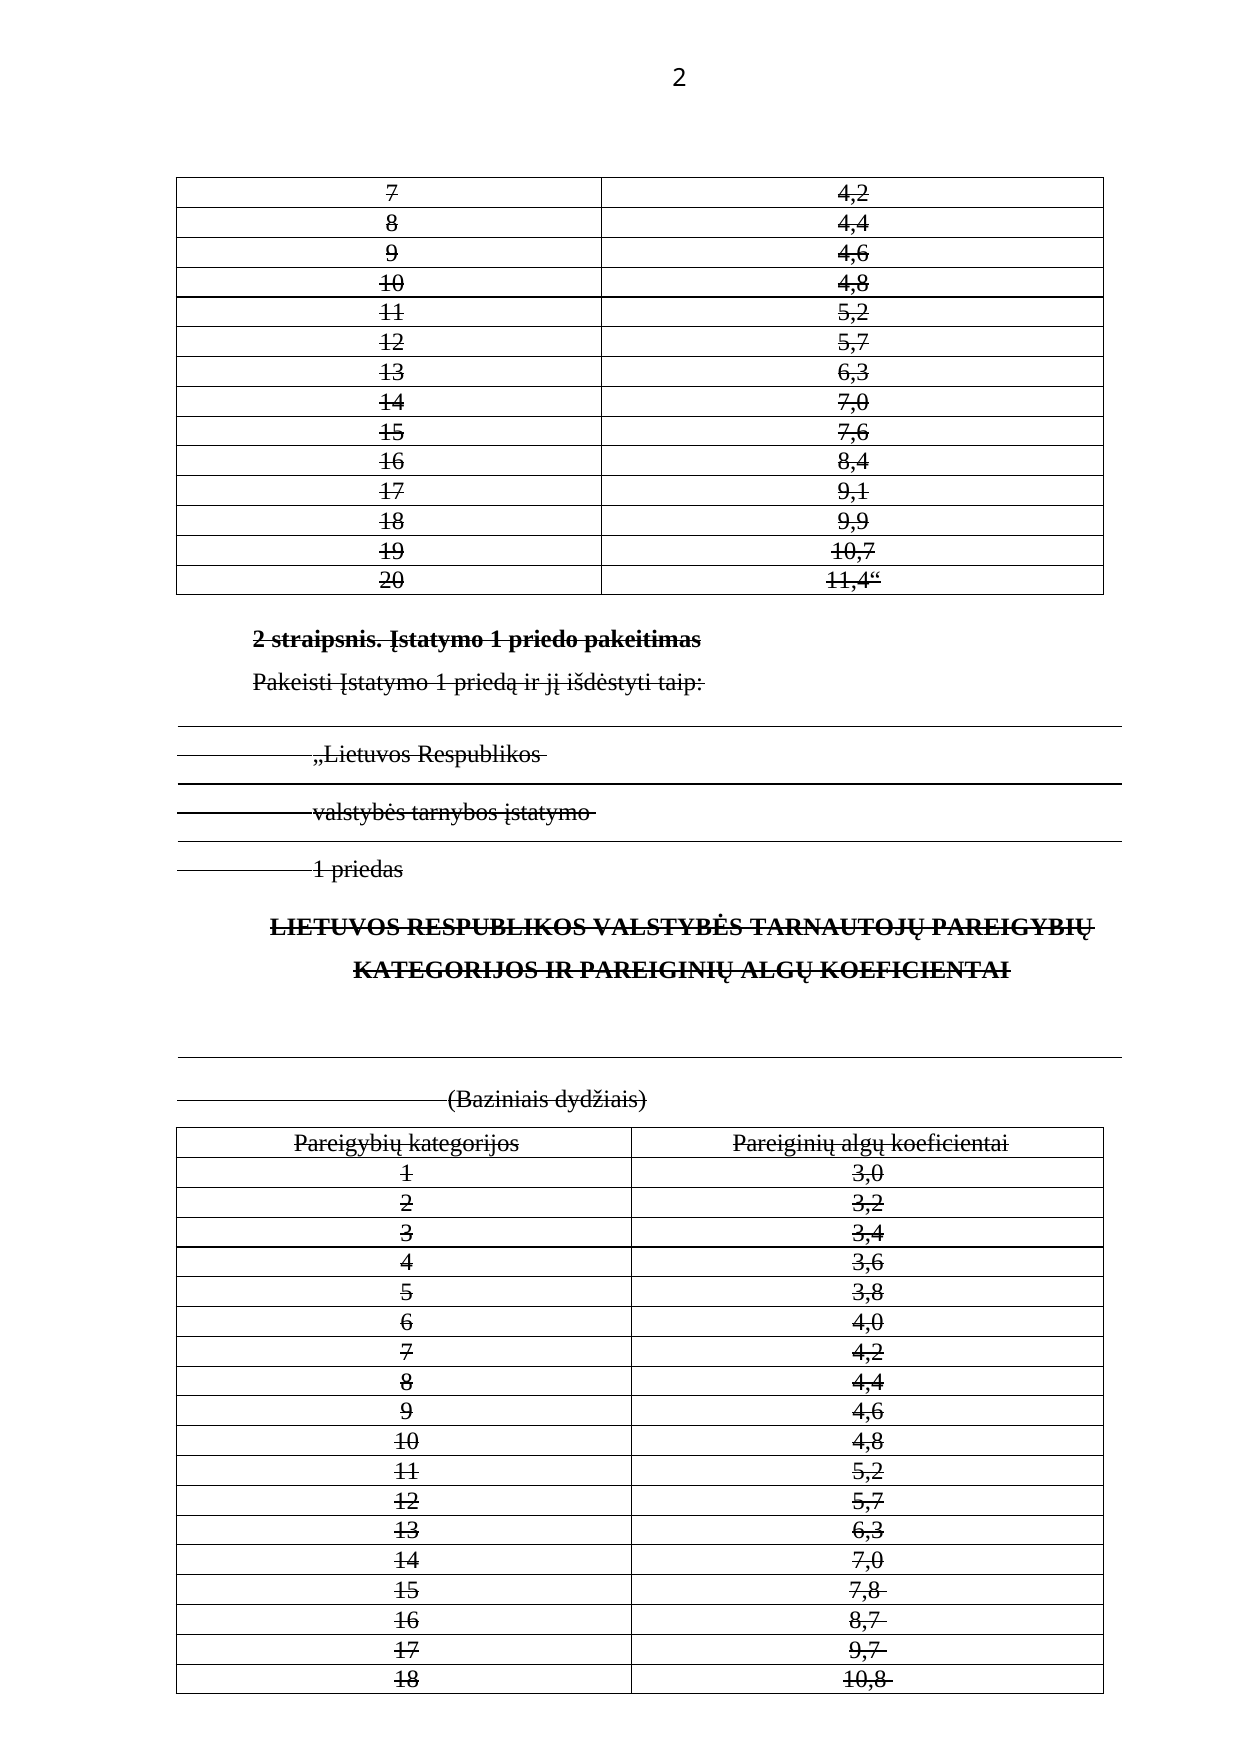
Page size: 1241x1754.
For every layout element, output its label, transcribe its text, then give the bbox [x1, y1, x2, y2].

table_cell 4,2 [602, 178, 1103, 207]
text 1 priedas [177, 825, 1181, 883]
table_cell 1 [177, 1158, 631, 1187]
table_cell 19 [177, 536, 601, 564]
table_cell 4,4 [632, 1367, 1103, 1395]
table_cell 16 [177, 1605, 631, 1634]
table_cell 4,6 [602, 238, 1103, 267]
table_header Pareigybių kategorijos [177, 1128, 631, 1157]
table_cell 12 [177, 1486, 631, 1514]
table_cell 6,3 [602, 357, 1103, 386]
table_cell 7,6 [602, 417, 1103, 445]
table_cell 13 [177, 357, 601, 386]
table_cell 7 [177, 1337, 631, 1366]
table_cell 5 [177, 1277, 631, 1306]
table_cell 11 [177, 298, 601, 326]
table_cell 17 [177, 476, 601, 505]
table_cell 9,7 [632, 1635, 1103, 1663]
table_cell 15 [177, 417, 601, 445]
table_cell 5,2 [632, 1456, 1103, 1485]
table_cell 4,4 [602, 208, 1103, 237]
table_cell 3 [177, 1218, 631, 1246]
table_cell 4,6 [632, 1396, 1103, 1425]
table_cell 4,8 [602, 268, 1103, 296]
text 2 straipsnis. Įstatymo 1 priedo pakeitimas [177, 624, 1186, 653]
table_cell 7,8 [632, 1575, 1103, 1604]
table_cell 18 [177, 1665, 631, 1693]
table_cell 9,1 [602, 476, 1103, 505]
table_cell 3,8 [632, 1277, 1103, 1306]
table_cell 13 [177, 1516, 631, 1544]
table_cell 4,0 [632, 1307, 1103, 1336]
table_cell 5,7 [632, 1486, 1103, 1514]
table_cell 8,4 [602, 446, 1103, 475]
text (Baziniais dydžiais) [177, 1041, 1186, 1113]
table_cell 10,7 [602, 536, 1103, 564]
table_cell 5,7 [602, 327, 1103, 356]
table_cell 14 [177, 1545, 631, 1574]
table_cell 6 [177, 1307, 631, 1336]
table_cell 9 [177, 238, 601, 267]
table_cell 16 [177, 446, 601, 475]
table_cell 9 [177, 1396, 631, 1425]
table_cell 2 [177, 1188, 631, 1217]
table_cell 11,4“ [602, 566, 1103, 594]
table_cell 10 [177, 1426, 631, 1455]
text Pakeisti Įstatymo 1 priedą ir jį išdėstyti taip: [177, 667, 1186, 696]
table_cell 8,7 [632, 1605, 1103, 1634]
table_cell 7 [177, 178, 601, 207]
table_cell 8 [177, 1367, 631, 1395]
table_cell 3,6 [632, 1248, 1103, 1276]
table_header Pareiginių algų koeficientai [632, 1128, 1103, 1157]
table_cell 7,0 [632, 1545, 1103, 1574]
table_cell 5,2 [602, 298, 1103, 326]
table_cell 12 [177, 327, 601, 356]
table_cell 18 [177, 506, 601, 535]
table_cell 3,2 [632, 1188, 1103, 1217]
table_cell 4,8 [632, 1426, 1103, 1455]
table_cell 4 [177, 1248, 631, 1276]
table_cell 3,0 [632, 1158, 1103, 1187]
table_cell 8 [177, 208, 601, 237]
table_cell 6,3 [632, 1516, 1103, 1544]
table_cell 9,9 [602, 506, 1103, 535]
text valstybės tarnybos įstatymo [177, 768, 1181, 825]
text LIETUVOS RESPUBLIKOS VALSTYBĖS TARNAUTOJŲ PAREIGYBIŲ KATEGORIJOS IR PAREIGINIŲ ALGŲ KOEFICIENTAI [177, 912, 1186, 983]
table_cell 10,8 [632, 1665, 1103, 1693]
table_cell 14 [177, 387, 601, 416]
table_cell 11 [177, 1456, 631, 1485]
table_cell 7,0 [602, 387, 1103, 416]
table_cell 4,2 [632, 1337, 1103, 1366]
table_cell 20 [177, 566, 601, 594]
table_cell 3,4 [632, 1218, 1103, 1246]
table_cell 17 [177, 1635, 631, 1663]
table_cell 10 [177, 268, 601, 296]
text „Lietuvos Respublikos [177, 710, 1181, 768]
table_cell 15 [177, 1575, 631, 1604]
